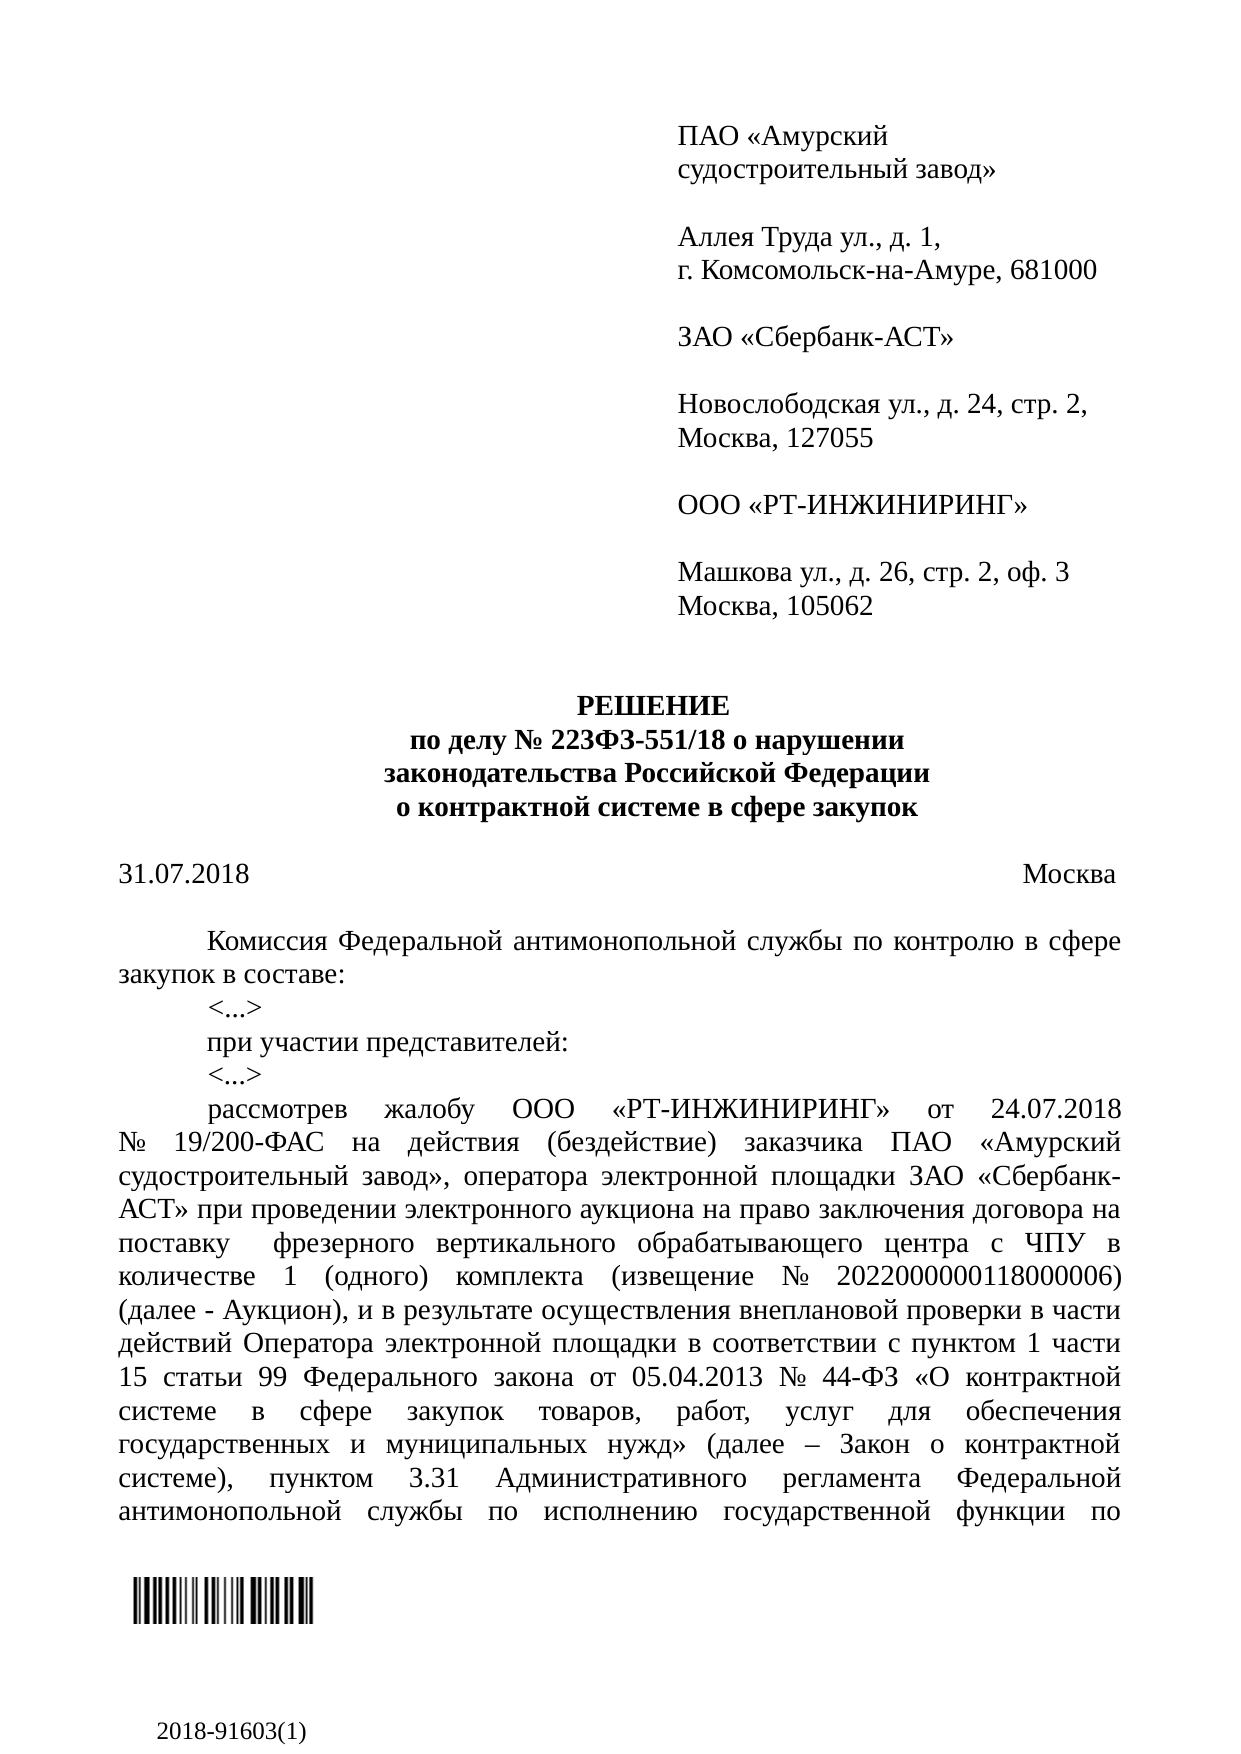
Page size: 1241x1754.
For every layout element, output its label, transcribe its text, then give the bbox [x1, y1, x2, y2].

text г. Комсомольск-на-Амуре, 681000 [677, 252, 1122, 286]
text Машкова ул., д. 26, стр. 2, оф. 3 [677, 554, 1122, 588]
text законодательства Российской Федерации [118, 755, 1122, 789]
text Новослободская ул., д. 24, стр. 2, [677, 386, 1122, 420]
text рассмотрев жалобу ООО «РТ-ИНЖИНИРИНГ» от 24.07.2018 № 19/200-ФАС на действия (бездействие) заказчика ПАО «Амурский судостроительный завод», оператора электронной площадки ЗАО «Сбербанк-АСТ» при проведении электронного аукциона на право заключения договора на поставку фрезерного вертикального обрабатывающего центра с ЧПУ в количестве 1 (одного) комплекта (извещение № 2022000000118000006) (далее - Аукцион), и в результате осуществления внеплановой проверки в части действий Оператора электронной площадки в соответствии с пунктом 1 части 15 статьи 99 Федерального закона от 05.04.2013 № 44-ФЗ «О контрактной системе в сфере закупок товаров, работ, услуг для обеспечения государственных и муниципальных нужд» (далее – Закон о контрактной системе), пунктом 3.31 Административного регламента Федеральной антимонопольной службы по исполнению государственной функции по [118, 1091, 1122, 1527]
text при участии представителей: [118, 1024, 1122, 1057]
text РЕШЕНИЕ [118, 688, 1122, 722]
picture [118, 1577, 331, 1624]
text <...> [118, 1057, 1122, 1091]
text <...> [118, 990, 1122, 1024]
text по делу № 223ФЗ-551/18 о нарушении [118, 722, 1122, 755]
text Аллея Труда ул., д. 1, [677, 219, 1122, 252]
text ЗАО «Сбербанк-АСТ» [677, 319, 1122, 353]
text ПАО «Амурский судостроительный завод» [677, 118, 1122, 185]
text ООО «РТ-ИНЖИНИРИНГ» [677, 487, 1122, 521]
text Комиссия Федеральной антимонопольной службы по контролю в сфере закупок в составе: [118, 923, 1122, 990]
text о контрактной системе в сфере закупок [118, 789, 1122, 822]
text 31.07.2018 Москва [118, 856, 1122, 889]
text Москва, 127055 [677, 420, 1122, 453]
text Москва, 105062 [677, 588, 1122, 621]
